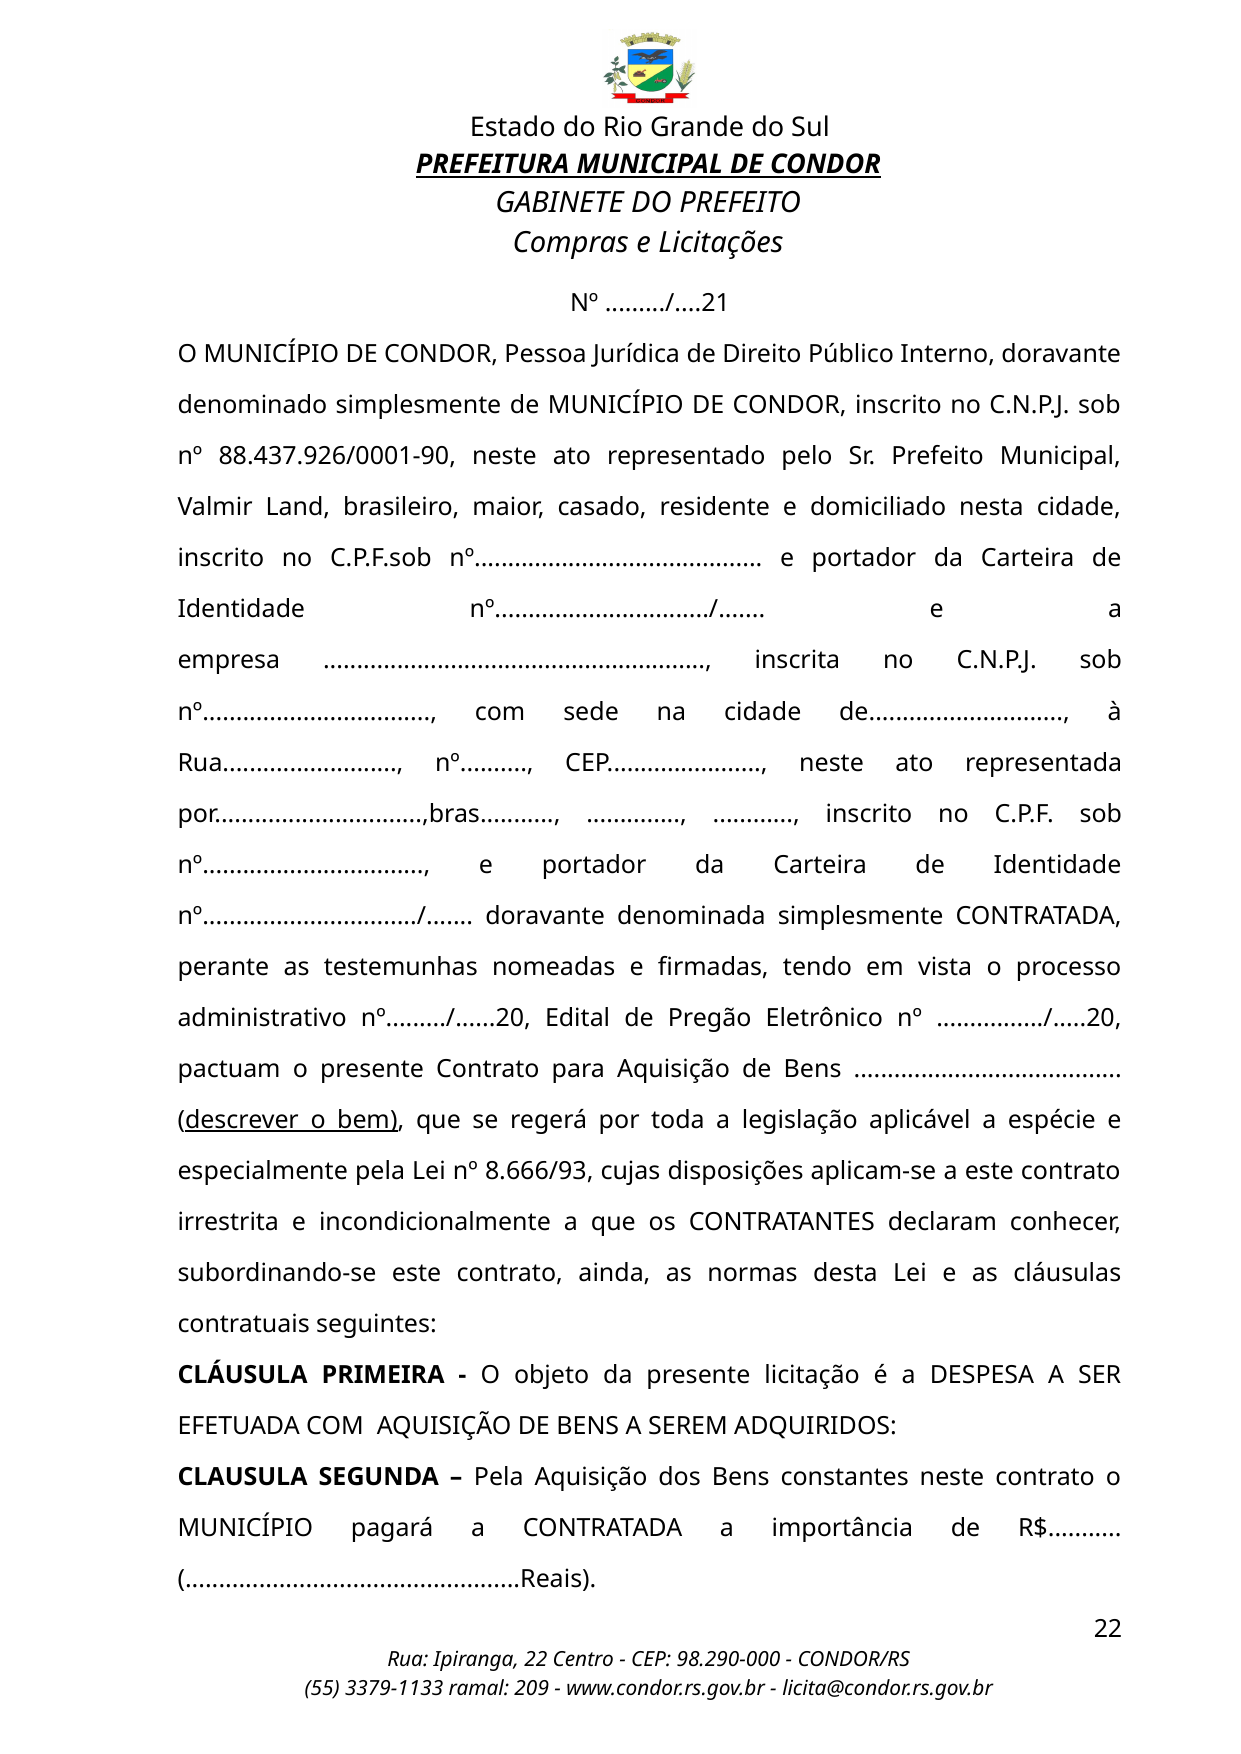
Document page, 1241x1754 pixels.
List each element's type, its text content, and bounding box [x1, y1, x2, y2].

text O MUNICÍPIO DE CONDOR, Pessoa Jurídica de Direito Público Interno, doravante denominado simplesmente de MUNICÍPIO DE CONDOR, inscrito no C.N.P.J. sob nº 88.437.926/0001-90, neste ato representado pelo Sr. Prefeito Municipal, Valmir Land, brasileiro, maior, casado, residente e domiciliado nesta cidade, inscrito no C.P.F.sob nº........................................... e portador da Carteira de Identidade nº................................/....... e a empresa ........................................................., inscrita no C.N.P.J. sob nº.................................., com sede na cidade de............................., à Rua.........................., nº.........., CEP......................., neste ato representada por...............................,bras..........., .............., ............, inscrito no C.P.F. sob nº................................., e portador da Carteira de Identidade nº................................/....... doravante denominada simplesmente CONTRATADA, perante as testemunhas nomeadas e firmadas, tendo em vista o processo administrativo nº........./......20, Edital de Pregão Eletrônico nº ................/.....20, pactuam o presente Contrato para Aquisição de Bens ........................................ (descrever o bem), que se regerá por toda a legislação aplicável a espécie e especialmente pela Lei nº 8.666/93, cujas disposições aplicam-se a este contrato irrestrita e incondicionalmente a que os CONTRATANTES declaram conhecer, subordinando-se este contrato, ainda, as normas desta Lei e as cláusulas contratuais seguintes: [177, 336, 1122, 1340]
text CLÁUSULA PRIMEIRA - O objeto da presente licitação é a DESPESA A SER EFETUADA COM AQUISIÇÃO DE BENS A SEREM ADQUIRIDOS: [177, 1357, 1122, 1442]
text CLAUSULA SEGUNDA – Pela Aquisição dos Bens constantes neste contrato o MUNICÍPIO pagará a CONTRATADA a importância de R$........... (..................................................Reais). [177, 1459, 1122, 1595]
text Nº ........./....21 [177, 285, 1122, 319]
